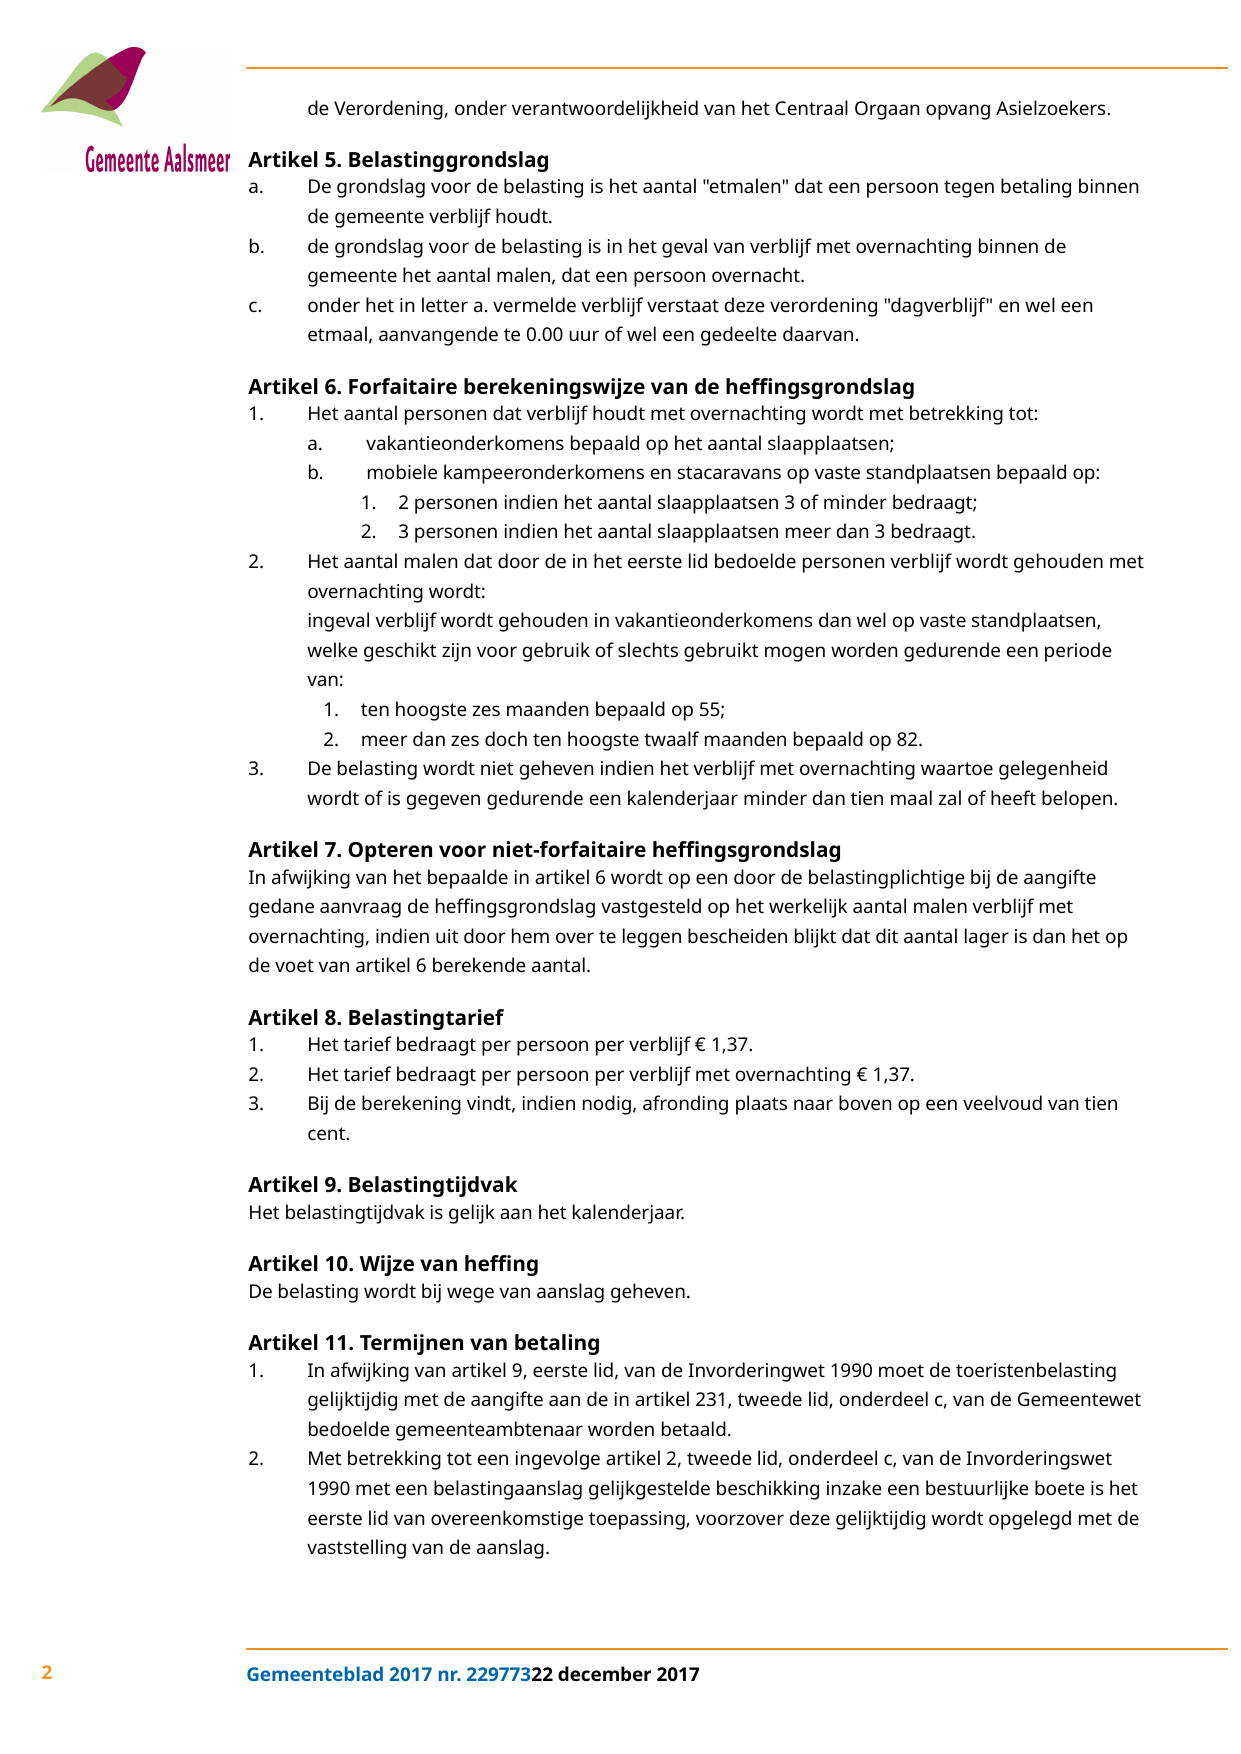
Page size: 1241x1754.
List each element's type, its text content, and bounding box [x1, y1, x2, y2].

list De belasting wordt niet geheven indien het verblijf met overnachting waartoe gelegenheid wordt of is gegeven gedurende een kalenderjaar minder dan tien maal zal of heeft belopen. [248, 755, 1152, 811]
list 2 personen indien het aantal slaapplaatsen 3 of minder bedraagt; [361, 489, 1152, 515]
list vakantieonderkomens bepaald op het aantal slaapplaatsen; [307, 430, 1152, 456]
text Artikel 9. Belastingtijdvak [248, 1171, 1152, 1199]
text Artikel 6. Forfaitaire berekeningswijze van de heffingsgrondslag [248, 372, 1152, 400]
list de grondslag voor de belasting is in het geval van verblijf met overnachting binnen de gemeente het aantal malen, dat een persoon overnacht. [248, 233, 1152, 288]
text De belasting wordt bij wege van aanslag geheven. [248, 1278, 1152, 1304]
text Artikel 11. Termijnen van betaling [248, 1328, 1152, 1357]
list Het tarief bedraagt per persoon per verblijf met overnachting € 1,37. [248, 1061, 1152, 1087]
list de Verordening, onder verantwoordelijkheid van het Centraal Orgaan opvang Asielzoekers. [248, 95, 1152, 121]
text In afwijking van het bepaalde in artikel 6 wordt op een door de belastingplichtige bij de aangifte gedane aanvraag de heffingsgrondslag vastgesteld op het werkelijk aantal malen verblijf met overnachting, indien uit door hem over te leggen bescheiden blijkt dat dit aantal lager is dan het op de voet van artikel 6 berekende aantal. [248, 864, 1152, 978]
picture [41, 47, 231, 172]
list Het tarief bedraagt per persoon per verblijf € 1,37. [248, 1031, 1152, 1057]
list Het aantal personen dat verblijf houdt met overnachting wordt met betrekking tot: [248, 400, 1152, 426]
list Het aantal malen dat door de in het eerste lid bedoelde personen verblijf wordt gehouden met overnachting wordt: [248, 548, 1152, 604]
list 3 personen indien het aantal slaapplaatsen meer dan 3 bedraagt. [361, 519, 1152, 544]
text Artikel 5. Belastinggrondslag [248, 145, 1152, 174]
list meer dan zes doch ten hoogste twaalf maanden bepaald op 82. [323, 726, 1152, 752]
list ten hoogste zes maanden bepaald op 55; [323, 696, 1152, 722]
text Het belastingtijdvak is gelijk aan het kalenderjaar. [248, 1199, 1152, 1225]
list onder het in letter a. vermelde verblijf verstaat deze verordening "dagverblijf" en wel een etmaal, aanvangende te 0.00 uur of wel een gedeelte daarvan. [248, 292, 1152, 347]
list Bij de berekening vindt, indien nodig, afronding plaats naar boven op een veelvoud van tien cent. [248, 1091, 1152, 1146]
text Artikel 7. Opteren voor niet-forfaitaire heffingsgrondslag [248, 835, 1152, 864]
list In afwijking van artikel 9, eerste lid, van de Invorderingwet 1990 moet de toeristenbelasting gelijktijdig met de aangifte aan de in artikel 231, tweede lid, onderdeel c, van de Gemeentewet bedoelde gemeenteambtenaar worden betaald. [248, 1357, 1152, 1442]
list ingeval verblijf wordt gehouden in vakantieonderkomens dan wel op vaste standplaatsen, welke geschikt zijn voor gebruik of slechts gebruikt mogen worden gedurende een periode van: [248, 607, 1152, 692]
list mobiele kampeeronderkomens en stacaravans op vaste standplaatsen bepaald op: [307, 459, 1152, 485]
text Artikel 8. Belastingtarief [248, 1003, 1152, 1031]
list Met betrekking tot een ingevolge artikel 2, tweede lid, onderdeel c, van de Invorderingswet 1990 met een belastingaanslag gelijkgestelde beschikking inzake een bestuurlijke boete is het eerste lid van overeenkomstige toepassing, voorzover deze gelijktijdig wordt opgelegd met de vaststelling van de aanslag. [248, 1446, 1152, 1560]
list De grondslag voor de belasting is het aantal "etmalen" dat een persoon tegen betaling binnen de gemeente verblijf houdt. [248, 174, 1152, 229]
text Artikel 10. Wijze van heffing [248, 1249, 1152, 1278]
